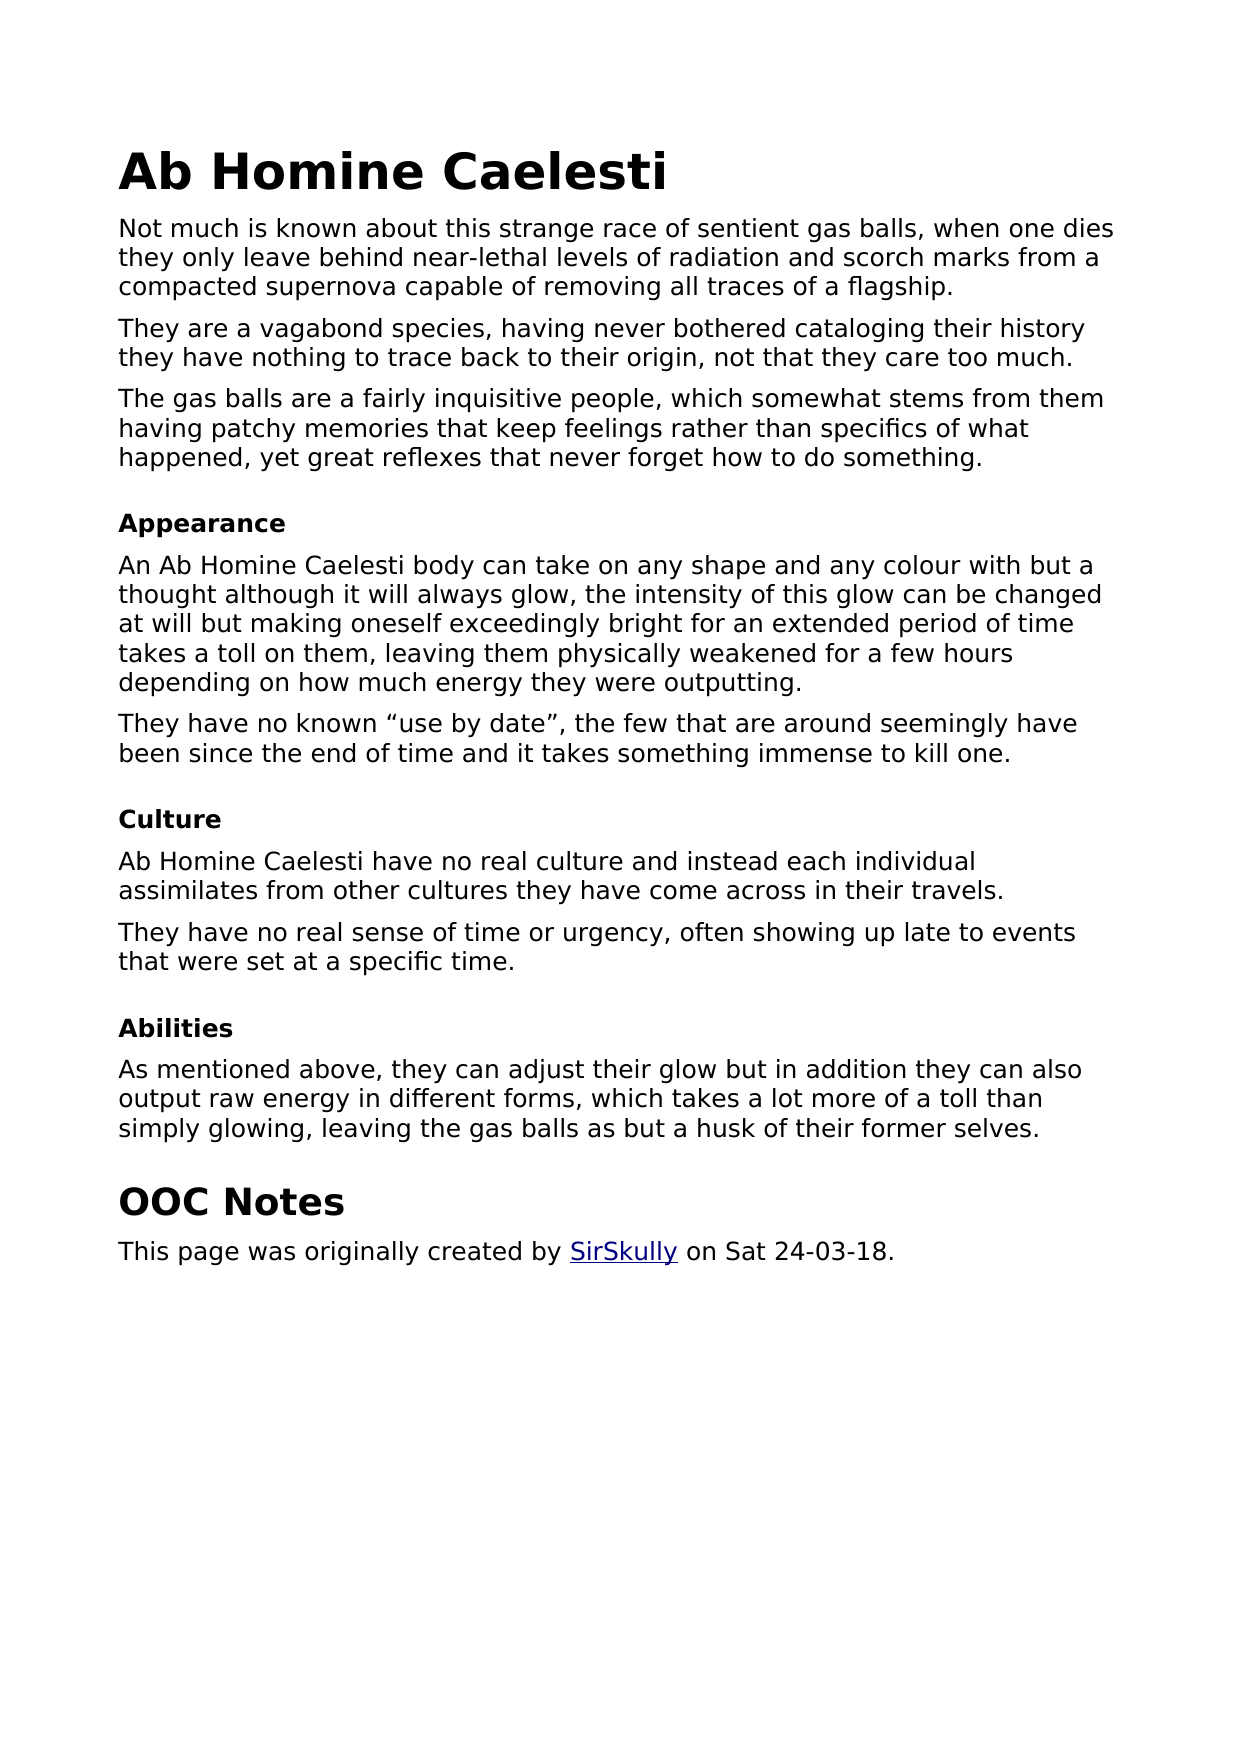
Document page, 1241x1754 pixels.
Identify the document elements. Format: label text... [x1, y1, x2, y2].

subtitle OOC Notes [118, 1181, 1122, 1224]
text They are a vagabond species, having never bothered cataloging their history they have nothing to trace back to their origin, not that they care too much. [118, 314, 1122, 372]
text They have no real sense of time or urgency, often showing up late to events that were set at a specific time. [118, 918, 1122, 976]
subtitle Abilities [118, 1014, 1122, 1043]
text This page was originally created by SirSkully on Sat 24-03-18. [118, 1237, 1122, 1266]
subtitle Ab Homine Caelesti [118, 143, 1122, 201]
text Not much is known about this strange race of sentient gas balls, when one dies they only leave behind near-lethal levels of radiation and scorch marks from a compacted supernova capable of removing all traces of a flagship. [118, 214, 1122, 301]
text The gas balls are a fairly inquisitive people, which somewhat stems from them having patchy memories that keep feelings rather than specifics of what happened, yet great reflexes that never forget how to do something. [118, 385, 1122, 472]
text As mentioned above, they can adjust their glow but in addition they can also output raw energy in different forms, which takes a lot more of a toll than simply glowing, leaving the gas balls as but a husk of their former selves. [118, 1056, 1122, 1143]
subtitle Culture [118, 806, 1122, 835]
text Ab Homine Caelesti have no real culture and instead each individual assimilates from other cultures they have come across in their travels. [118, 847, 1122, 906]
text They have no known “use by date”, the few that are around seemingly have been since the end of time and it takes something immense to kill one. [118, 710, 1122, 768]
subtitle Appearance [118, 510, 1122, 539]
text An Ab Homine Caelesti body can take on any shape and any colour with but a thought although it will always glow, the intensity of this glow can be changed at will but making oneself exceedingly bright for an extended period of time takes a toll on them, leaving them physically weakened for a few hours depending on how much energy they were outputting. [118, 551, 1122, 697]
